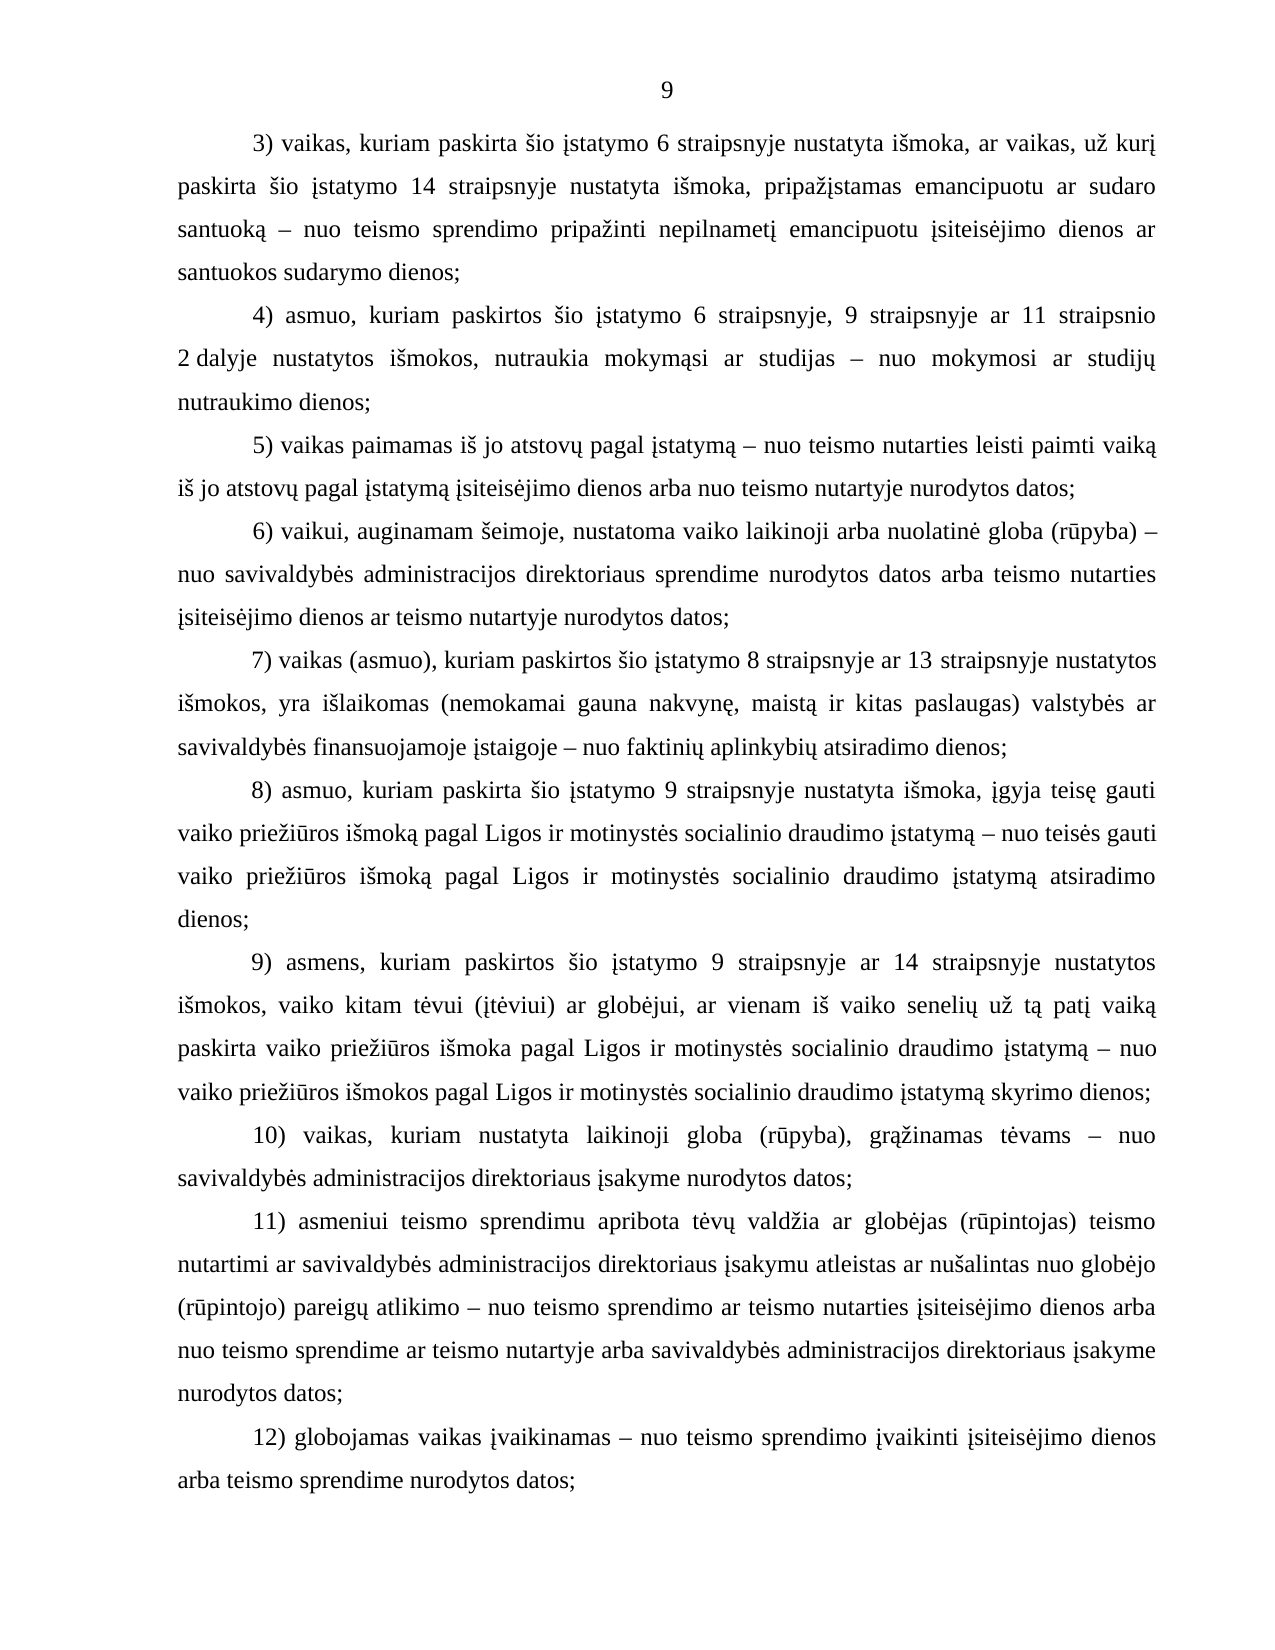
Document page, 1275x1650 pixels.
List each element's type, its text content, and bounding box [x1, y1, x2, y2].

text 9) asmens, kuriam paskirtos šio įstatymo 9 straipsnyje ar 14 straipsnyje nustatytos išmokos, vaiko kitam tėvui (įtėviui) ar globėjui, ar vienam iš vaiko senelių už tą patį vaiką paskirta vaiko priežiūros išmoka pagal Ligos ir motinystės socialinio draudimo įstatymą – nuo vaiko priežiūros išmokos pagal Ligos ir motinystės socialinio draudimo įstatymą skyrimo dienos; [177, 947, 1157, 1105]
text 5) vaikas paimamas iš jo atstovų pagal įstatymą – nuo teismo nutarties leisti paimti vaiką iš jo atstovų pagal įstatymą įsiteisėjimo dienos arba nuo teismo nutartyje nurodytos datos; [177, 430, 1157, 502]
text 12) globojamas vaikas įvaikinamas – nuo teismo sprendimo įvaikinti įsiteisėjimo dienos arba teismo sprendime nurodytos datos; [177, 1422, 1157, 1493]
text 7) vaikas (asmuo), kuriam paskirtos šio įstatymo 8 straipsnyje ar 13 straipsnyje nustatytos išmokos, yra išlaikomas (nemokamai gauna nakvynę, maistą ir kitas paslaugas) valstybės ar savivaldybės finansuojamoje įstaigoje – nuo faktinių aplinkybių atsiradimo dienos; [177, 645, 1157, 760]
text 11) asmeniui teismo sprendimu apribota tėvų valdžia ar globėjas (rūpintojas) teismo nutartimi ar savivaldybės administracijos direktoriaus įsakymu atleistas ar nušalintas nuo globėjo (rūpintojo) pareigų atlikimo – nuo teismo sprendimo ar teismo nutarties įsiteisėjimo dienos arba nuo teismo sprendime ar teismo nutartyje arba savivaldybės administracijos direktoriaus įsakyme nurodytos datos; [177, 1206, 1157, 1407]
text 4) asmuo, kuriam paskirtos šio įstatymo 6 straipsnyje, 9 straipsnyje ar 11 straipsnio 2 dalyje nustatytos išmokos, nutraukia mokymąsi ar studijas – nuo mokymosi ar studijų nutraukimo dienos; [177, 300, 1157, 415]
text 8) asmuo, kuriam paskirta šio įstatymo 9 straipsnyje nustatyta išmoka, įgyja teisę gauti vaiko priežiūros išmoką pagal Ligos ir motinystės socialinio draudimo įstatymą – nuo teisės gauti vaiko priežiūros išmoką pagal Ligos ir motinystės socialinio draudimo įstatymą atsiradimo dienos; [177, 775, 1157, 933]
text 6) vaikui, auginamam šeimoje, nustatoma vaiko laikinoji arba nuolatinė globa (rūpyba) – nuo savivaldybės administracijos direktoriaus sprendime nurodytos datos arba teismo nutarties įsiteisėjimo dienos ar teismo nutartyje nurodytos datos; [177, 516, 1157, 631]
text 3) vaikas, kuriam paskirta šio įstatymo 6 straipsnyje nustatyta išmoka, ar vaikas, už kurį paskirta šio įstatymo 14 straipsnyje nustatyta išmoka, pripažįstamas emancipuotu ar sudaro santuoką – nuo teismo sprendimo pripažinti nepilnametį emancipuotu įsiteisėjimo dienos ar santuokos sudarymo dienos; [177, 128, 1157, 286]
text 10) vaikas, kuriam nustatyta laikinoji globa (rūpyba), grąžinamas tėvams – nuo savivaldybės administracijos direktoriaus įsakyme nurodytos datos; [177, 1120, 1157, 1192]
